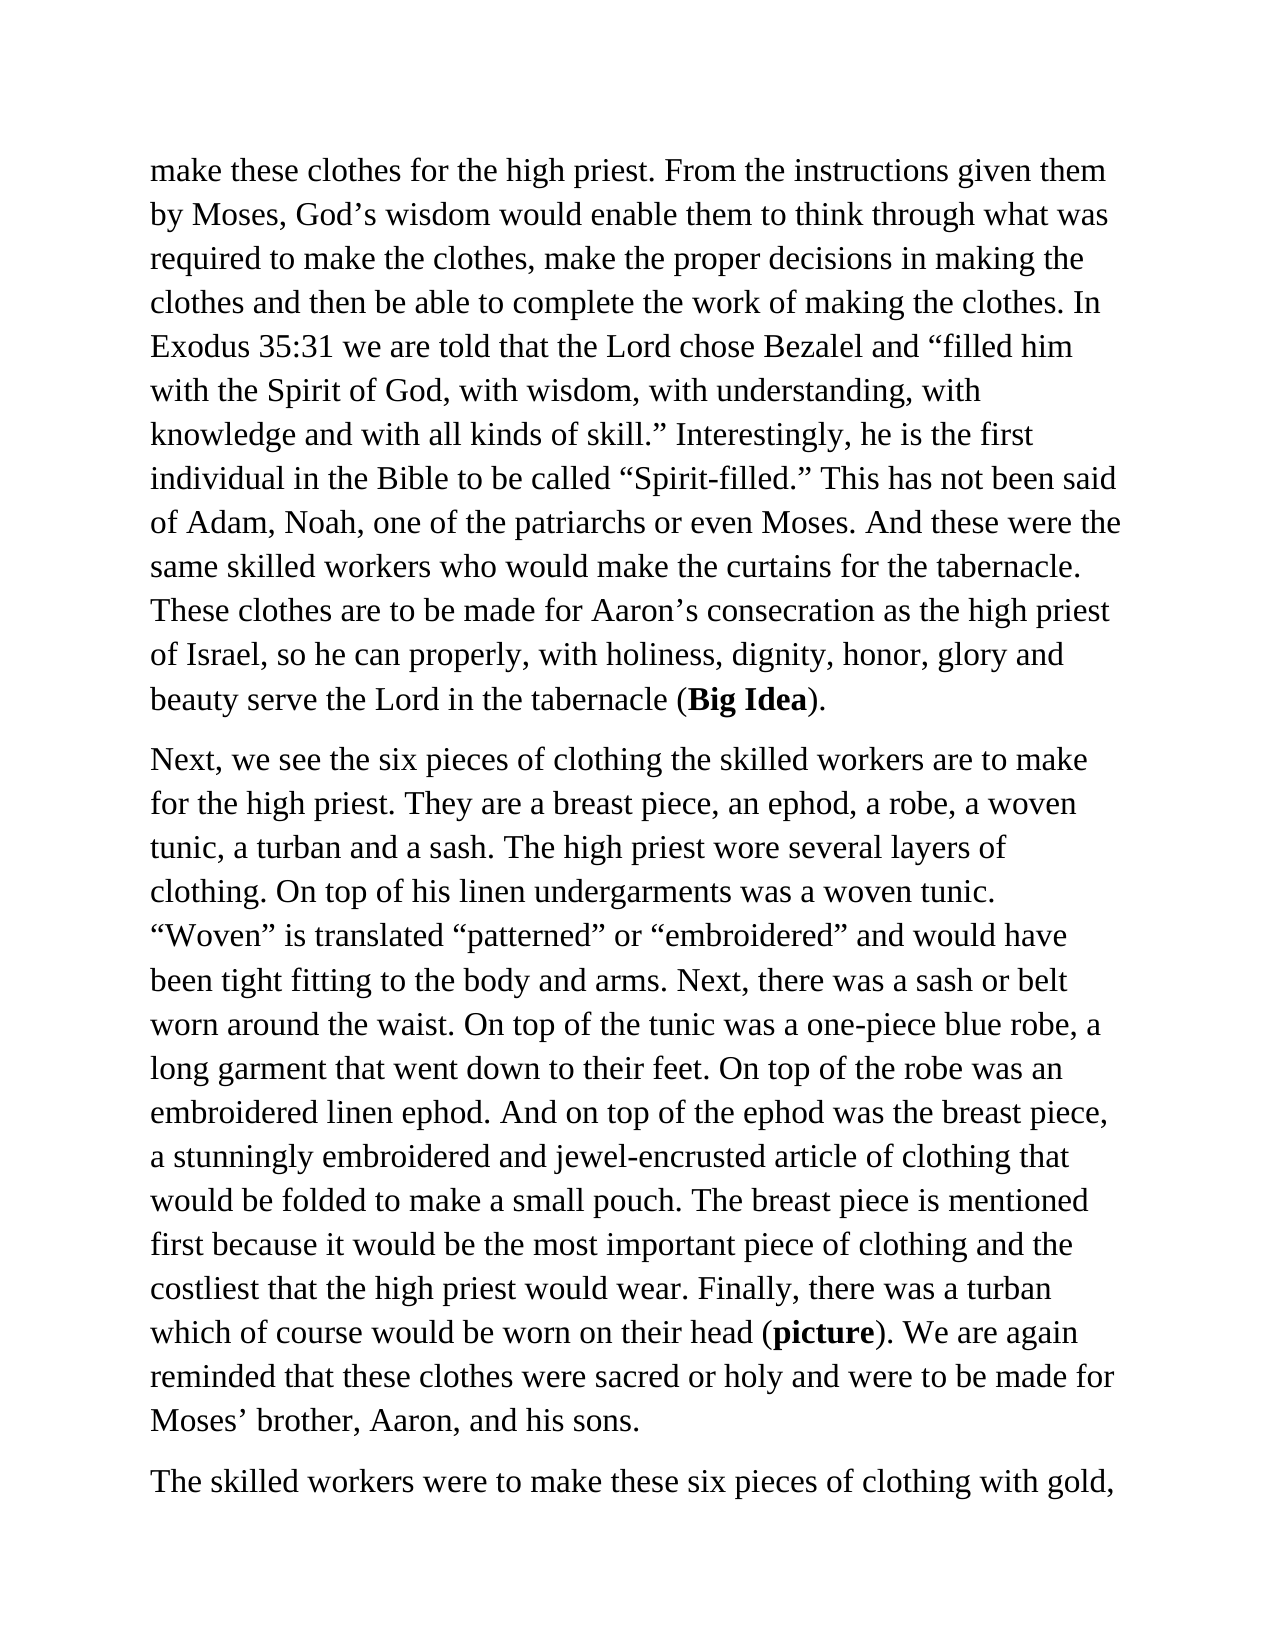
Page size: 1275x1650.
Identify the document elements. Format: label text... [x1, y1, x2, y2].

text Next, we see the six pieces of clothing the skilled workers are to make for the high priest. They are a breast piece, an ephod, a robe, a woven tunic, a turban and a sash. The high priest wore several layers of clothing. On top of his linen undergarments was a woven tunic. “Woven” is translated “patterned” or “embroidered” and would have been tight fitting to the body and arms. Next, there was a sash or belt worn around the waist. On top of the tunic was a one-piece blue robe, a long garment that went down to their feet. On top of the robe was an embroidered linen ephod. And on top of the ephod was the breast piece, a stunningly embroidered and jewel-encrusted article of clothing that would be folded to make a small pouch. The breast piece is mentioned first because it would be the most important piece of clothing and the costliest that the high priest would wear. Finally, there was a turban which of course would be worn on their head (picture). We are again reminded that these clothes were sacred or holy and were to be made for Moses’ brother, Aaron, and his sons. [150, 739, 1125, 1439]
text make these clothes for the high priest. From the instructions given them by Moses, God’s wisdom would enable them to think through what was required to make the clothes, make the proper decisions in making the clothes and then be able to complete the work of making the clothes. In Exodus 35:31 we are told that the Lord chose Bezalel and “filled him with the Spirit of God, with wisdom, with understanding, with knowledge and with all kinds of skill.” Interestingly, he is the first individual in the Bible to be called “Spirit-filled.” This has not been said of Adam, Noah, one of the patriarchs or even Moses. And these were the same skilled workers who would make the curtains for the tabernacle. These clothes are to be made for Aaron’s consecration as the high priest of Israel, so he can properly, with holiness, dignity, honor, glory and beauty serve the Lord in the tabernacle (Big Idea). [150, 150, 1125, 717]
text The skilled workers were to make these six pieces of clothing with gold, [150, 1461, 1125, 1499]
